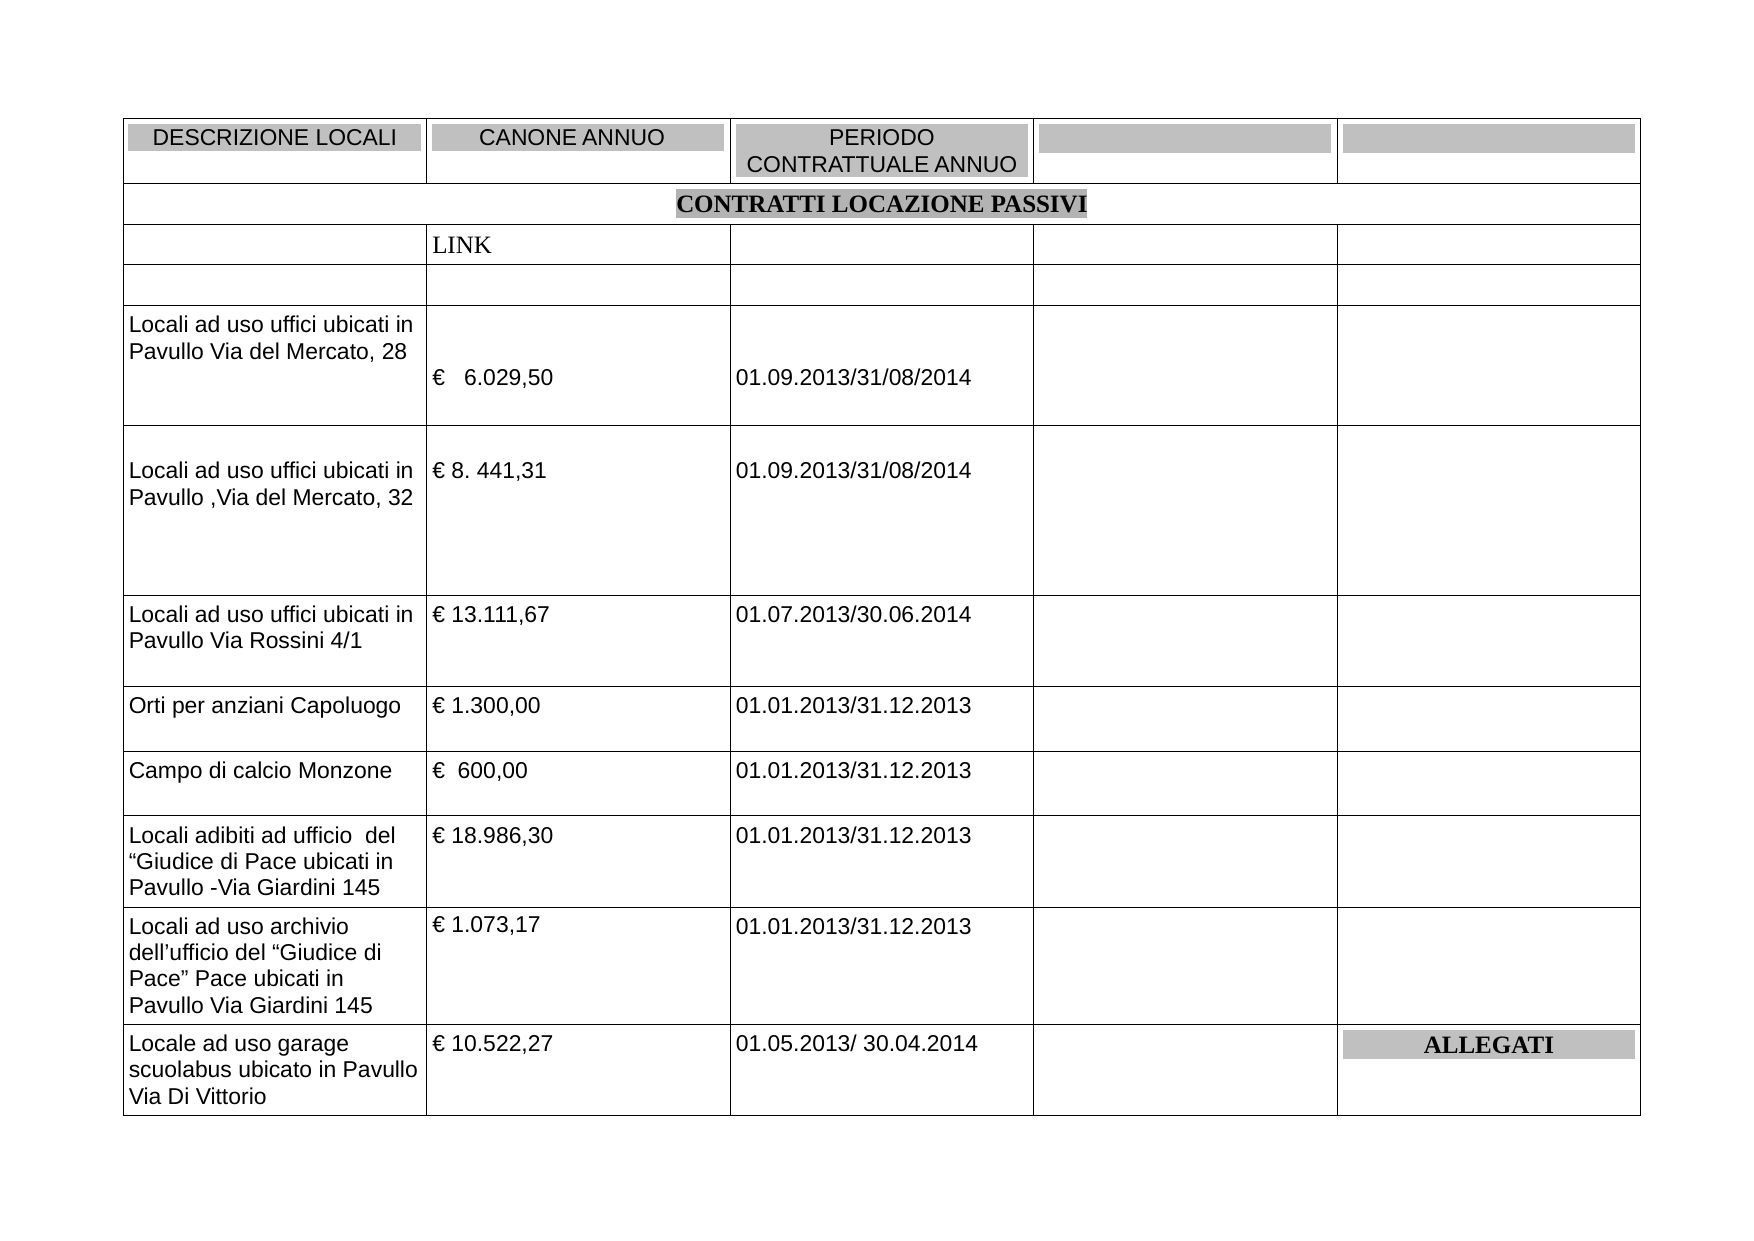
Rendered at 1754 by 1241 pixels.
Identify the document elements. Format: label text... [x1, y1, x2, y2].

table_cell [1338, 687, 1640, 751]
table_cell Locali ad uso uffici ubicati in Pavullo Via del Mercato, 28 [124, 306, 426, 425]
table_cell [1034, 908, 1337, 1024]
table_cell 01.07.2013/30.06.2014 [731, 596, 1033, 686]
table_cell [1034, 1025, 1337, 1115]
table_cell [1338, 306, 1640, 425]
table_cell 01.01.2013/31.12.2013 [731, 908, 1033, 1024]
table_cell 01.09.2013/31/08/2014 [731, 426, 1033, 595]
table_cell 01.01.2013/31.12.2013 [731, 752, 1033, 815]
table_cell 01.09.2013/31/08/2014 [731, 306, 1033, 425]
table_cell € 8. 441,31 [427, 426, 730, 595]
table_cell Orti per anziani Capoluogo [124, 687, 426, 751]
table_cell LINK [427, 225, 730, 264]
table_cell [427, 265, 730, 305]
table_cell € 600,00 [427, 752, 730, 815]
table_cell [124, 265, 426, 305]
table_cell € 18.986,30 [427, 816, 730, 906]
table_cell [1034, 225, 1337, 264]
table_cell ALLEGATI [1338, 1025, 1640, 1115]
table_cell Locali ad uso uffici ubicati in Pavullo Via Rossini 4/1 [124, 596, 426, 686]
table_cell [124, 225, 426, 264]
table_header CANONE ANNUO [427, 119, 730, 183]
table_cell [1034, 816, 1337, 906]
table_cell € 1.300,00 [427, 687, 730, 751]
table_cell [731, 225, 1033, 264]
table_cell 01.01.2013/31.12.2013 [731, 687, 1033, 751]
table_header [1034, 119, 1337, 183]
table_cell [1338, 225, 1640, 264]
table_cell [1338, 596, 1640, 686]
table_cell € 13.111,67 [427, 596, 730, 686]
table_cell [1034, 687, 1337, 751]
table_cell € 10.522,27 [427, 1025, 730, 1115]
table_cell Locali adibiti ad ufficio del “Giudice di Pace ubicati in Pavullo -Via Giardini 145 [124, 816, 426, 906]
table_cell € 6.029,50 [427, 306, 730, 425]
table_cell [1338, 908, 1640, 1024]
table_cell [1034, 426, 1337, 595]
table_cell Locale ad uso garage scuolabus ubicato in Pavullo Via Di Vittorio [124, 1025, 426, 1115]
table_header [1338, 119, 1640, 183]
table_header DESCRIZIONE LOCALI [124, 119, 426, 183]
table_cell [1338, 816, 1640, 906]
table_cell [1034, 752, 1337, 815]
table_cell Locali ad uso uffici ubicati in Pavullo ,Via del Mercato, 32 [124, 426, 426, 595]
table_cell Campo di calcio Monzone [124, 752, 426, 815]
table_cell [1338, 265, 1640, 305]
table_cell € 1.073,17 [427, 908, 730, 1024]
table_cell 01.05.2013/ 30.04.2014 [731, 1025, 1033, 1115]
table_cell CONTRATTI LOCAZIONE PASSIVI [124, 184, 1640, 223]
table_cell [1034, 265, 1337, 305]
table_cell [1338, 752, 1640, 815]
table_cell Locali ad uso archivio dell’ufficio del “Giudice di Pace” Pace ubicati in Pavullo Via Giardini 145 [124, 908, 426, 1024]
table_cell [1034, 596, 1337, 686]
table_cell 01.01.2013/31.12.2013 [731, 816, 1033, 906]
table_cell [731, 265, 1033, 305]
table_cell [1034, 306, 1337, 425]
table_header PERIODO CONTRATTUALE ANNUO [731, 119, 1033, 183]
table_cell [1338, 426, 1640, 595]
